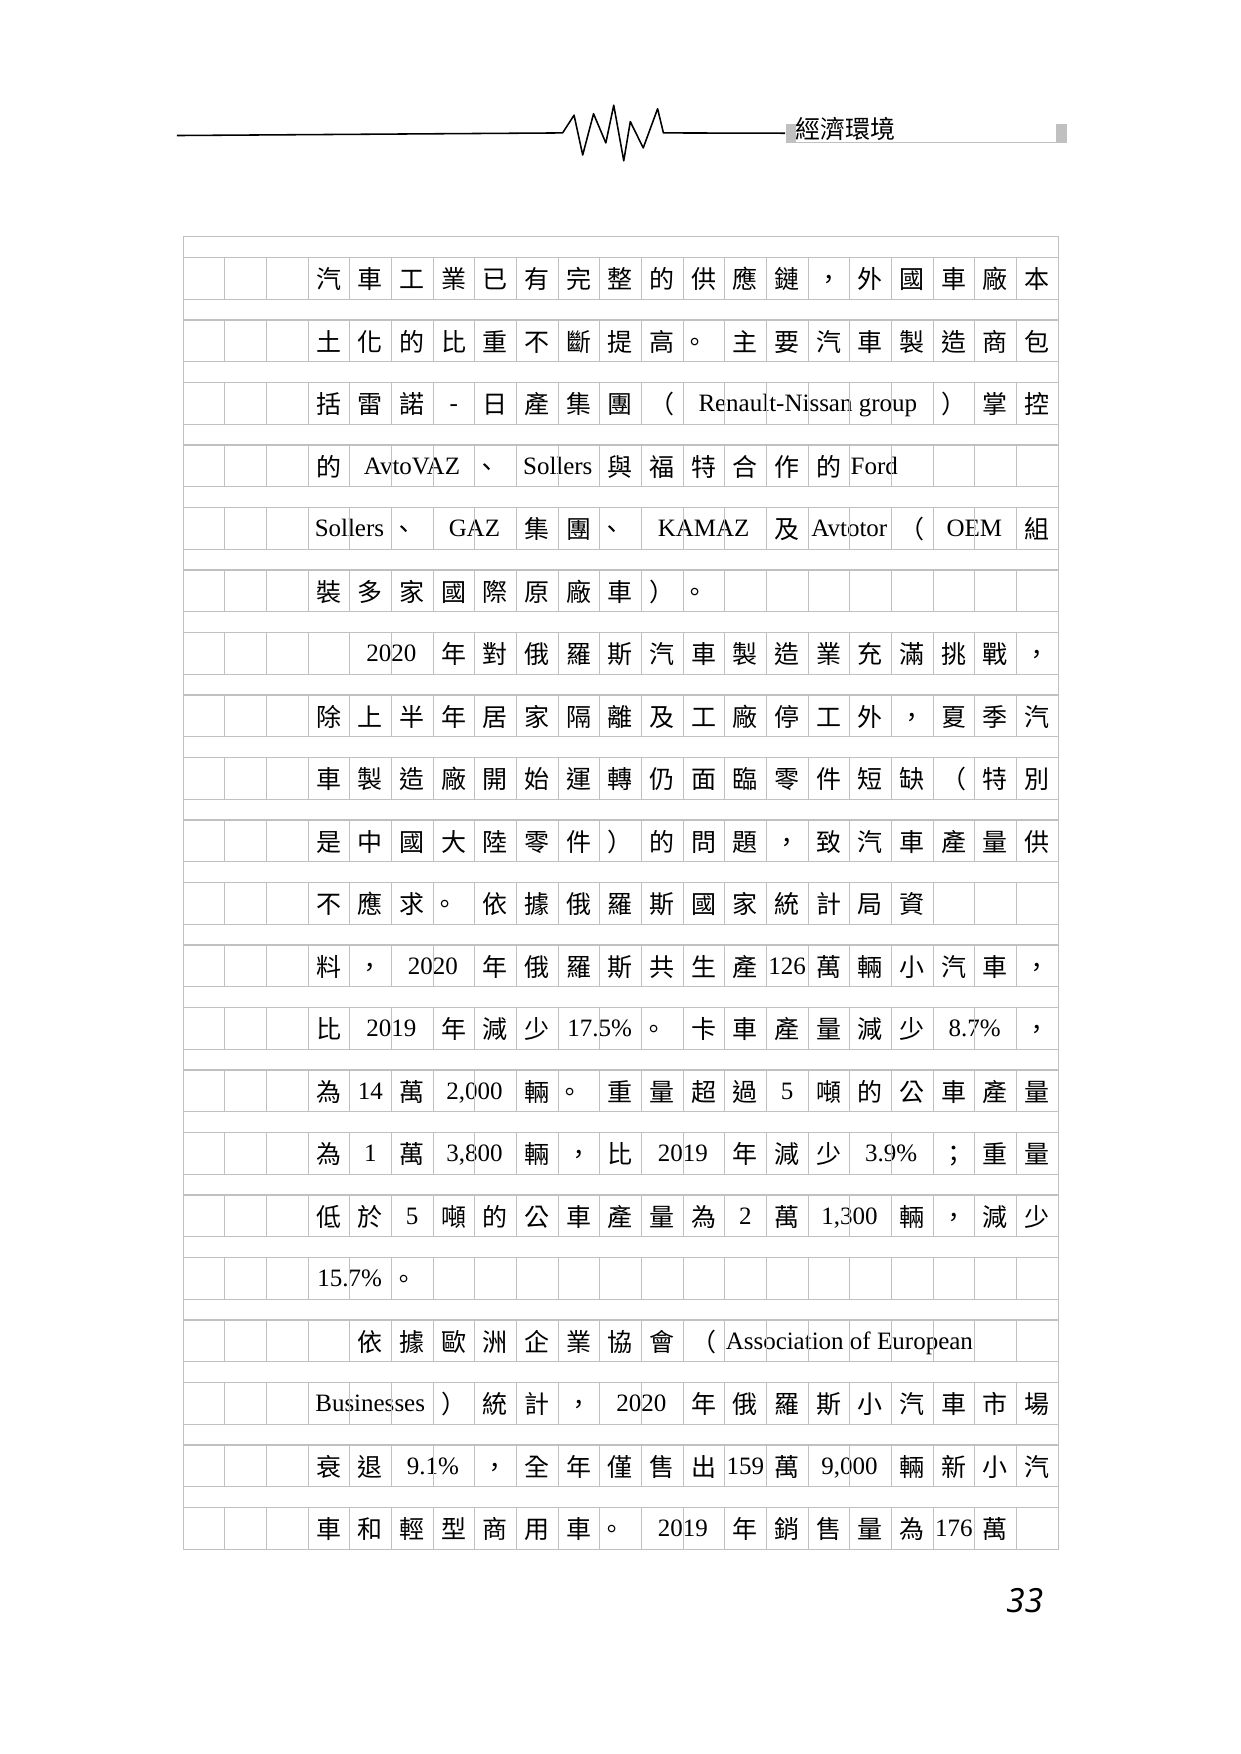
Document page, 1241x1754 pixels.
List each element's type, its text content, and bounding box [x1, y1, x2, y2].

text 2020年對俄羅斯汽車製造業充滿挑戰，除上半年居家隔離及工廠停工外，夏季汽車製造廠開始運轉仍面臨零件短缺（特別是中國大陸零件）的問題，致汽車產量供不應求。依據俄羅斯國家統計局資料，2020年俄羅斯共生產126萬輛小汽車，比2019年減少17.5%。卡車產量減少8.7%，為14萬2,000輛。重量超過5噸的公車產量為1萬3,800輛，比2019年減少3.9%；重量低於5噸的公車產量為2萬1,300輛，減少15.7%。 [281, 1112, 1058, 1132]
text 依據歐洲企業協會（Association of European Businesses）統計，2020年俄羅斯小汽車市場衰退9.1%，全年僅售出159萬9,000輛新小汽車和輕型商用車。2019年銷售量為176萬輛。俄羅斯汽車市場已連續兩年下降，前五大暢銷品牌則維持原狀，國產拉達（Lada）仍排名第一，2020年銷售量較2019年下降5%。其次為起亞，銷售量下降11%，現代下降9%，雷諾減少11%，大眾汽車減少5%。斯柯達則取代豐田，銷售量排名第六位。雖然困難重重，斯柯達仍能夠實現高達7%的銷售成長。寶馬、鈴木、凱迪拉克、Mini、五十鈴及中國大陸品牌哈弗、吉利、奇瑞、長安和一汽的銷售皆出現成長，所有其他品牌均下跌，車商三菱需求跌幅最大，達30%。 [281, 1362, 1058, 1382]
text 2020年對俄羅斯汽車製造業充滿挑戰，除上半年居家隔離及工廠停工外，夏季汽車製造廠開始運轉仍面臨零件短缺（特別是中國大陸零件）的問題，致汽車產量供不應求。依據俄羅斯國家統計局資料，2020年俄羅斯共生產126萬輛小汽車，比2019年減少17.5%。卡車產量減少8.7%，為14萬2,000輛。重量超過5噸的公車產量為1萬3,800輛，比2019年減少3.9%；重量低於5噸的公車產量為2萬1,300輛，減少15.7%。 [281, 1175, 1058, 1194]
text 2020年對俄羅斯汽車製造業充滿挑戰，除上半年居家隔離及工廠停工外，夏季汽車製造廠開始運轉仍面臨零件短缺（特別是中國大陸零件）的問題，致汽車產量供不應求。依據俄羅斯國家統計局資料，2020年俄羅斯共生產126萬輛小汽車，比2019年減少17.5%。卡車產量減少8.7%，為14萬2,000輛。重量超過5噸的公車產量為1萬3,800輛，比2019年減少3.9%；重量低於5噸的公車產量為2萬1,300輛，減少15.7%。 [281, 862, 1058, 882]
text 俄羅斯是歐洲最大的汽車市場之一，其汽車工業已有完整的供應鏈，外國車廠本土化的比重不斷提高。主要汽車製造商包括雷諾-日產集團（Renault-Nissan group）掌控的AvtoVAZ、Sollers與福特合作的Ford Sollers、GAZ集團、KAMAZ及Avtotor（OEM組裝多家國際原廠車）。 [281, 300, 1058, 319]
text 俄羅斯是歐洲最大的汽車市場之一，其汽車工業已有完整的供應鏈，外國車廠本土化的比重不斷提高。主要汽車製造商包括雷諾-日產集團（Renault-Nissan group）掌控的AvtoVAZ、Sollers與福特合作的Ford Sollers、GAZ集團、KAMAZ及Avtotor（OEM組裝多家國際原廠車）。 [281, 362, 1058, 382]
text 2020年對俄羅斯汽車製造業充滿挑戰，除上半年居家隔離及工廠停工外，夏季汽車製造廠開始運轉仍面臨零件短缺（特別是中國大陸零件）的問題，致汽車產量供不應求。依據俄羅斯國家統計局資料，2020年俄羅斯共生產126萬輛小汽車，比2019年減少17.5%。卡車產量減少8.7%，為14萬2,000輛。重量超過5噸的公車產量為1萬3,800輛，比2019年減少3.9%；重量低於5噸的公車產量為2萬1,300輛，減少15.7%。 [281, 1050, 1058, 1069]
text 2020年對俄羅斯汽車製造業充滿挑戰，除上半年居家隔離及工廠停工外，夏季汽車製造廠開始運轉仍面臨零件短缺（特別是中國大陸零件）的問題，致汽車產量供不應求。依據俄羅斯國家統計局資料，2020年俄羅斯共生產126萬輛小汽車，比2019年減少17.5%。卡車產量減少8.7%，為14萬2,000輛。重量超過5噸的公車產量為1萬3,800輛，比2019年減少3.9%；重量低於5噸的公車產量為2萬1,300輛，減少15.7%。 [281, 925, 1058, 944]
text 俄羅斯是歐洲最大的汽車市場之一，其汽車工業已有完整的供應鏈，外國車廠本土化的比重不斷提高。主要汽車製造商包括雷諾-日產集團（Renault-Nissan group）掌控的AvtoVAZ、Sollers與福特合作的Ford Sollers、GAZ集團、KAMAZ及Avtotor（OEM組裝多家國際原廠車）。 [281, 237, 1058, 257]
text 俄羅斯是歐洲最大的汽車市場之一，其汽車工業已有完整的供應鏈，外國車廠本土化的比重不斷提高。主要汽車製造商包括雷諾-日產集團（Renault-Nissan group）掌控的AvtoVAZ、Sollers與福特合作的Ford Sollers、GAZ集團、KAMAZ及Avtotor（OEM組裝多家國際原廠車）。 [281, 550, 1058, 569]
text 依據歐洲企業協會（Association of European Businesses）統計，2020年俄羅斯小汽車市場衰退9.1%，全年僅售出159萬9,000輛新小汽車和輕型商用車。2019年銷售量為176萬輛。俄羅斯汽車市場已連續兩年下降，前五大暢銷品牌則維持原狀，國產拉達（Lada）仍排名第一，2020年銷售量較2019年下降5%。其次為起亞，銷售量下降11%，現代下降9%，雷諾減少11%，大眾汽車減少5%。斯柯達則取代豐田，銷售量排名第六位。雖然困難重重，斯柯達仍能夠實現高達7%的銷售成長。寶馬、鈴木、凱迪拉克、Mini、五十鈴及中國大陸品牌哈弗、吉利、奇瑞、長安和一汽的銷售皆出現成長，所有其他品牌均下跌，車商三菱需求跌幅最大，達30%。 [281, 1425, 1058, 1444]
text 2020年對俄羅斯汽車製造業充滿挑戰，除上半年居家隔離及工廠停工外，夏季汽車製造廠開始運轉仍面臨零件短缺（特別是中國大陸零件）的問題，致汽車產量供不應求。依據俄羅斯國家統計局資料，2020年俄羅斯共生產126萬輛小汽車，比2019年減少17.5%。卡車產量減少8.7%，為14萬2,000輛。重量超過5噸的公車產量為1萬3,800輛，比2019年減少3.9%；重量低於5噸的公車產量為2萬1,300輛，減少15.7%。 [281, 987, 1058, 1007]
text 2020年對俄羅斯汽車製造業充滿挑戰，除上半年居家隔離及工廠停工外，夏季汽車製造廠開始運轉仍面臨零件短缺（特別是中國大陸零件）的問題，致汽車產量供不應求。依據俄羅斯國家統計局資料，2020年俄羅斯共生產126萬輛小汽車，比2019年減少17.5%。卡車產量減少8.7%，為14萬2,000輛。重量超過5噸的公車產量為1萬3,800輛，比2019年減少3.9%；重量低於5噸的公車產量為2萬1,300輛，減少15.7%。 [281, 612, 1058, 632]
text 依據歐洲企業協會（Association of European Businesses）統計，2020年俄羅斯小汽車市場衰退9.1%，全年僅售出159萬9,000輛新小汽車和輕型商用車。2019年銷售量為176萬輛。俄羅斯汽車市場已連續兩年下降，前五大暢銷品牌則維持原狀，國產拉達（Lada）仍排名第一，2020年銷售量較2019年下降5%。其次為起亞，銷售量下降11%，現代下降9%，雷諾減少11%，大眾汽車減少5%。斯柯達則取代豐田，銷售量排名第六位。雖然困難重重，斯柯達仍能夠實現高達7%的銷售成長。寶馬、鈴木、凱迪拉克、Mini、五十鈴及中國大陸品牌哈弗、吉利、奇瑞、長安和一汽的銷售皆出現成長，所有其他品牌均下跌，車商三菱需求跌幅最大，達30%。 [281, 1487, 1058, 1507]
text 俄羅斯是歐洲最大的汽車市場之一，其汽車工業已有完整的供應鏈，外國車廠本土化的比重不斷提高。主要汽車製造商包括雷諾-日產集團（Renault-Nissan group）掌控的AvtoVAZ、Sollers與福特合作的Ford Sollers、GAZ集團、KAMAZ及Avtotor（OEM組裝多家國際原廠車）。 [281, 425, 1058, 444]
text 2020年對俄羅斯汽車製造業充滿挑戰，除上半年居家隔離及工廠停工外，夏季汽車製造廠開始運轉仍面臨零件短缺（特別是中國大陸零件）的問題，致汽車產量供不應求。依據俄羅斯國家統計局資料，2020年俄羅斯共生產126萬輛小汽車，比2019年減少17.5%。卡車產量減少8.7%，為14萬2,000輛。重量超過5噸的公車產量為1萬3,800輛，比2019年減少3.9%；重量低於5噸的公車產量為2萬1,300輛，減少15.7%。 [281, 800, 1058, 819]
text 俄羅斯是歐洲最大的汽車市場之一，其汽車工業已有完整的供應鏈，外國車廠本土化的比重不斷提高。主要汽車製造商包括雷諾-日產集團（Renault-Nissan group）掌控的AvtoVAZ、Sollers與福特合作的Ford Sollers、GAZ集團、KAMAZ及Avtotor（OEM組裝多家國際原廠車）。 [281, 487, 1058, 507]
text 2020年對俄羅斯汽車製造業充滿挑戰，除上半年居家隔離及工廠停工外，夏季汽車製造廠開始運轉仍面臨零件短缺（特別是中國大陸零件）的問題，致汽車產量供不應求。依據俄羅斯國家統計局資料，2020年俄羅斯共生產126萬輛小汽車，比2019年減少17.5%。卡車產量減少8.7%，為14萬2,000輛。重量超過5噸的公車產量為1萬3,800輛，比2019年減少3.9%；重量低於5噸的公車產量為2萬1,300輛，減少15.7%。 [281, 737, 1058, 757]
text 依據歐洲企業協會（Association of European Businesses）統計，2020年俄羅斯小汽車市場衰退9.1%，全年僅售出159萬9,000輛新小汽車和輕型商用車。2019年銷售量為176萬輛。俄羅斯汽車市場已連續兩年下降，前五大暢銷品牌則維持原狀，國產拉達（Lada）仍排名第一，2020年銷售量較2019年下降5%。其次為起亞，銷售量下降11%，現代下降9%，雷諾減少11%，大眾汽車減少5%。斯柯達則取代豐田，銷售量排名第六位。雖然困難重重，斯柯達仍能夠實現高達7%的銷售成長。寶馬、鈴木、凱迪拉克、Mini、五十鈴及中國大陸品牌哈弗、吉利、奇瑞、長安和一汽的銷售皆出現成長，所有其他品牌均下跌，車商三菱需求跌幅最大，達30%。 [281, 1300, 1058, 1319]
text 2020年對俄羅斯汽車製造業充滿挑戰，除上半年居家隔離及工廠停工外，夏季汽車製造廠開始運轉仍面臨零件短缺（特別是中國大陸零件）的問題，致汽車產量供不應求。依據俄羅斯國家統計局資料，2020年俄羅斯共生產126萬輛小汽車，比2019年減少17.5%。卡車產量減少8.7%，為14萬2,000輛。重量超過5噸的公車產量為1萬3,800輛，比2019年減少3.9%；重量低於5噸的公車產量為2萬1,300輛，減少15.7%。 [281, 1237, 1058, 1257]
text 2020年對俄羅斯汽車製造業充滿挑戰，除上半年居家隔離及工廠停工外，夏季汽車製造廠開始運轉仍面臨零件短缺（特別是中國大陸零件）的問題，致汽車產量供不應求。依據俄羅斯國家統計局資料，2020年俄羅斯共生產126萬輛小汽車，比2019年減少17.5%。卡車產量減少8.7%，為14萬2,000輛。重量超過5噸的公車產量為1萬3,800輛，比2019年減少3.9%；重量低於5噸的公車產量為2萬1,300輛，減少15.7%。 [281, 675, 1058, 694]
